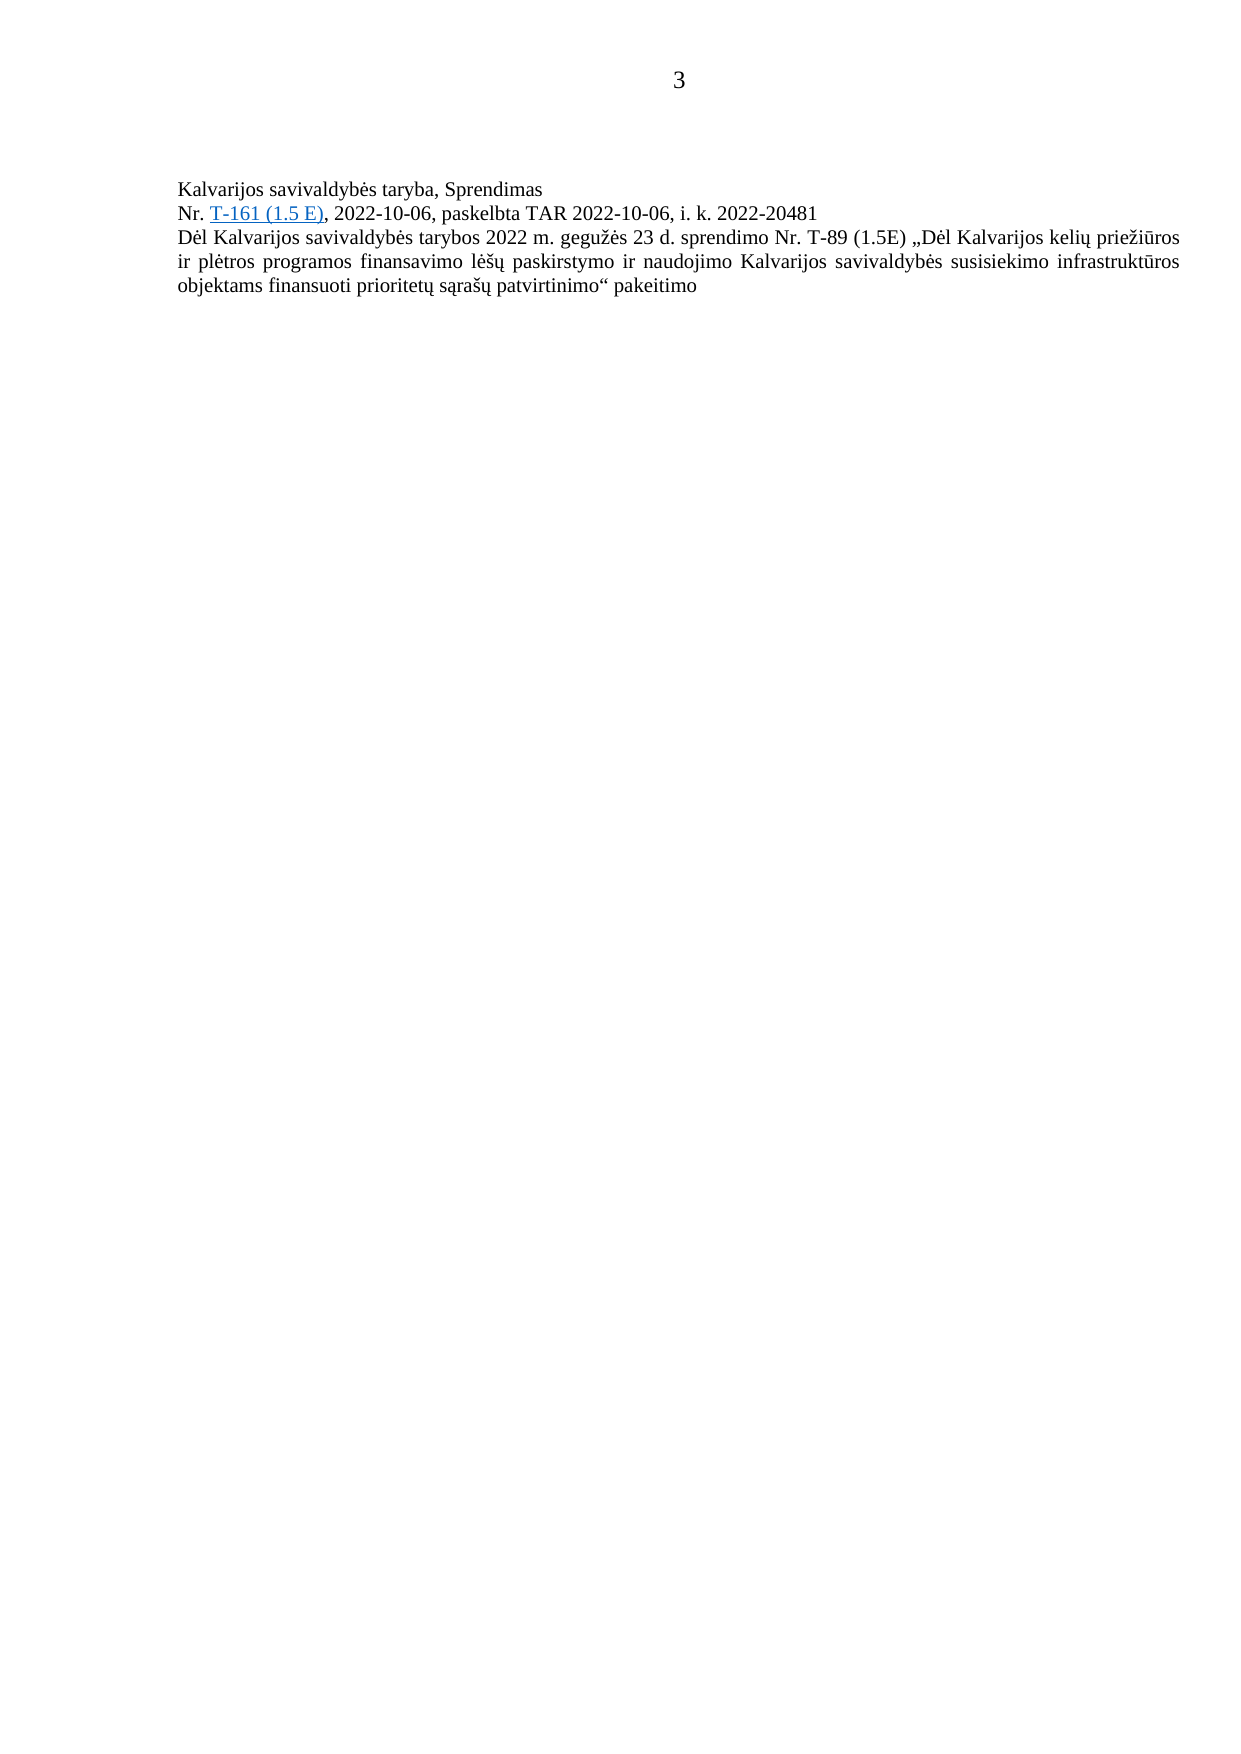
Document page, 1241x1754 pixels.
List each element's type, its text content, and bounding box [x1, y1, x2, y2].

text Kalvarijos savivaldybės taryba, Sprendimas [177, 177, 1181, 201]
text Nr. T-161 (1.5 E), 2022-10-06, paskelbta TAR 2022-10-06, i. k. 2022-20481 [177, 201, 1181, 225]
text Dėl Kalvarijos savivaldybės tarybos 2022 m. gegužės 23 d. sprendimo Nr. T-89 (1.5E) „Dėl Kalvarijos kelių priežiūros ir plėtros programos finansavimo lėšų paskirstymo ir naudojimo Kalvarijos savivaldybės susisiekimo infrastruktūros objektams finansuoti prioritetų sąrašų patvirtinimo“ pakeitimo [177, 225, 1181, 297]
